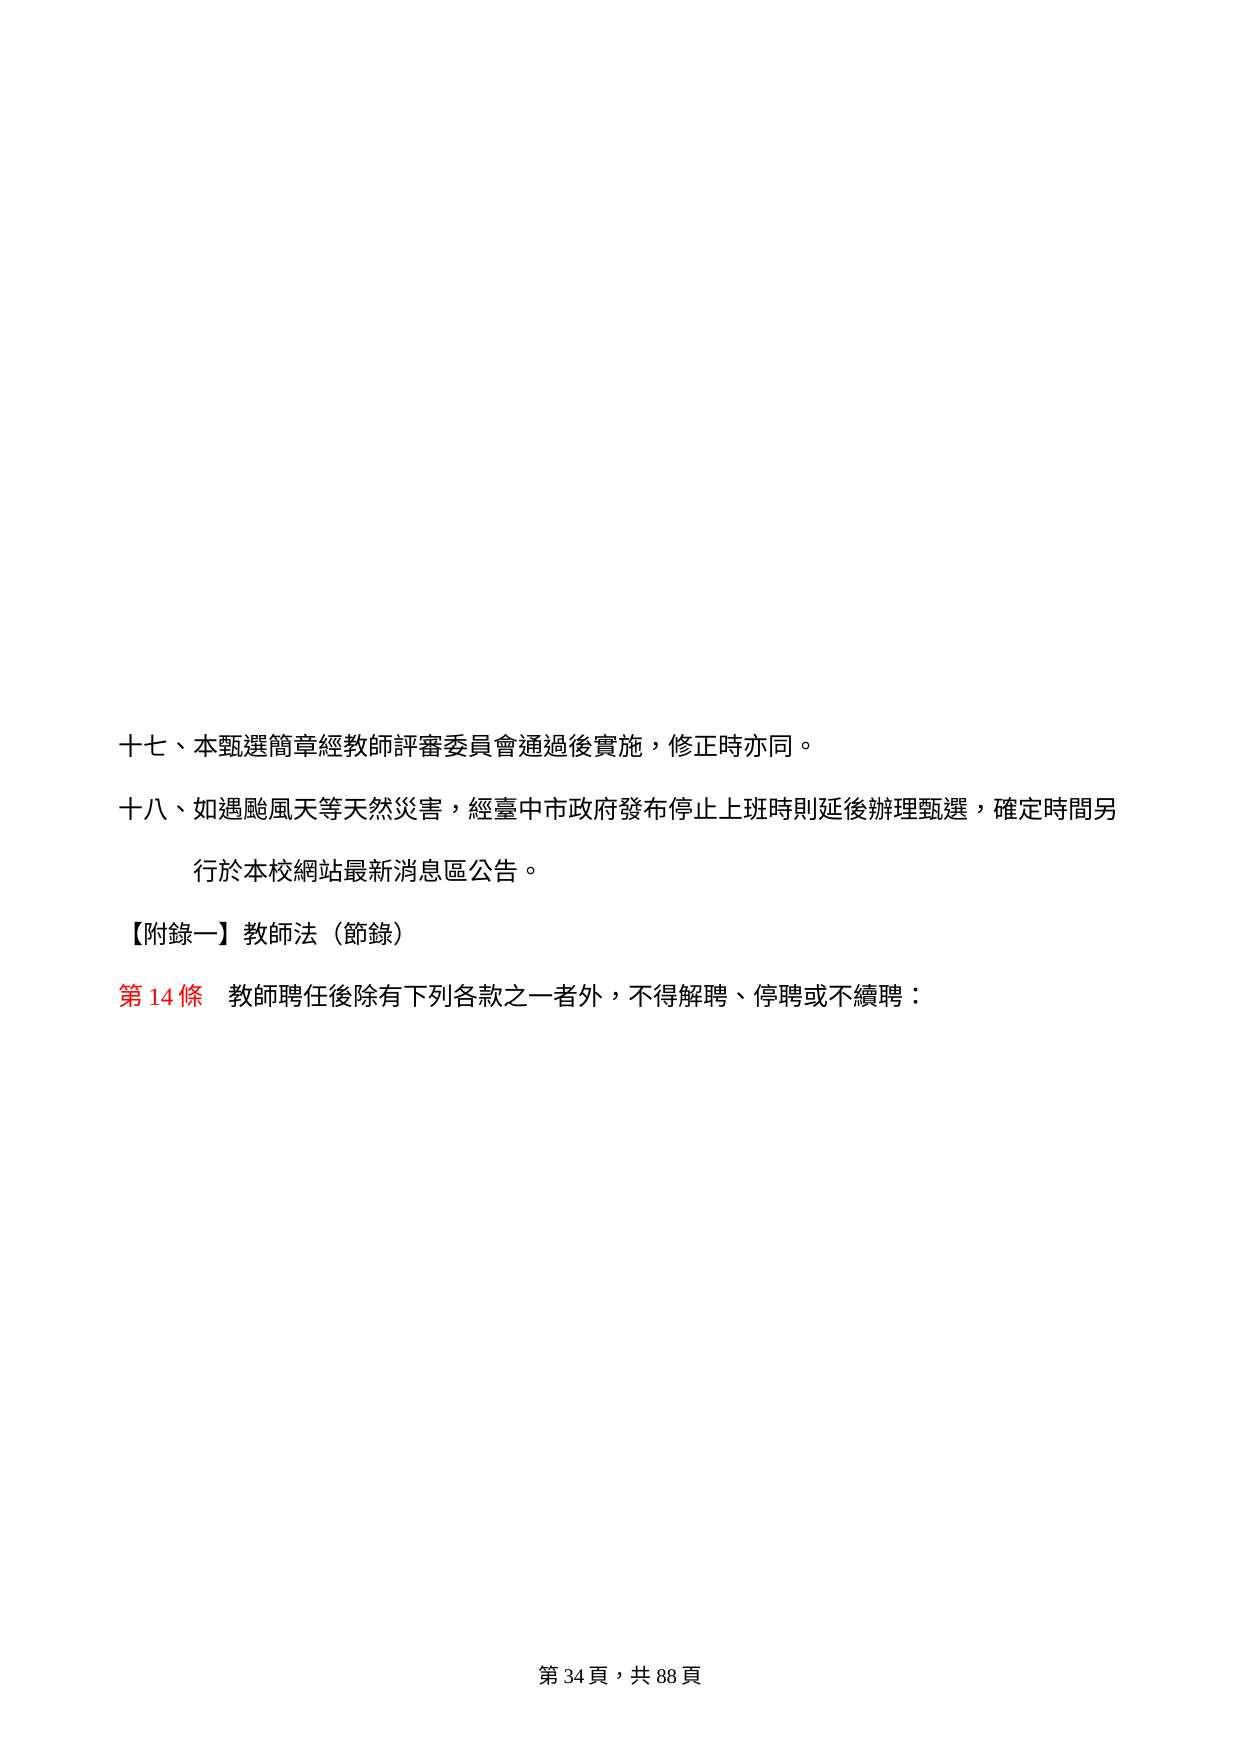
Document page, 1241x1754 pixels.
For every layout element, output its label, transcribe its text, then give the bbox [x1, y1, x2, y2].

text 第14條 教師聘任後除有下列各款之一者外，不得解聘、停聘或不續聘： [118, 953, 1122, 1016]
text 十八、如遇颱風天等天然災害，經臺中市政府發布停止上班時則延後辦理甄選，確定時間另行於本校網站最新消息區公告。 [118, 766, 1122, 891]
text 十七、本甄選簡章經教師評審委員會通過後實施，修正時亦同。 [118, 703, 1122, 766]
text 【附錄一】教師法（節錄） [118, 891, 1122, 953]
